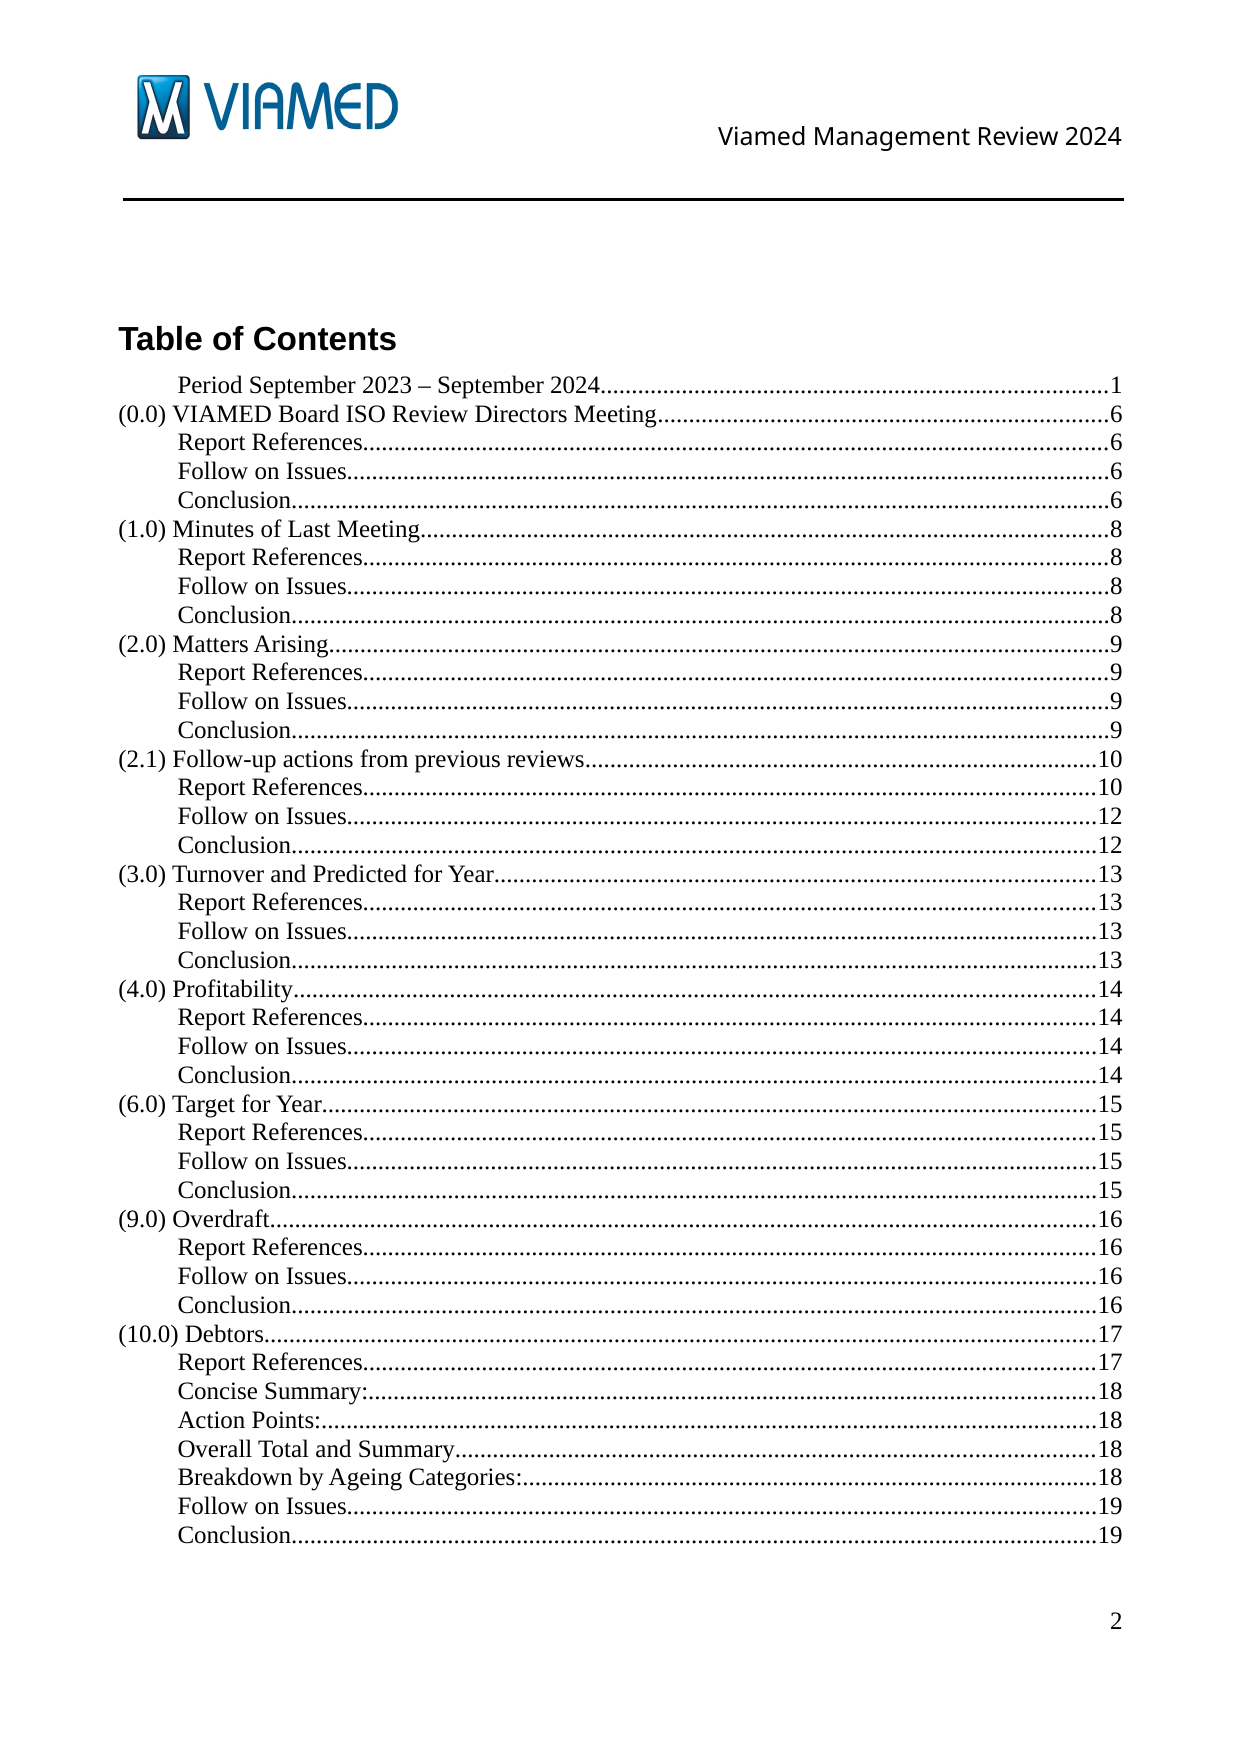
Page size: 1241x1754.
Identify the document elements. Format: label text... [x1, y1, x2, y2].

text (10.0) Debtors 17 [118, 1319, 1122, 1347]
text (6.0) Target for Year 15 [118, 1089, 1122, 1117]
text Follow on Issues 16 [177, 1261, 1122, 1290]
text Conclusion 15 [177, 1175, 1122, 1204]
text Conclusion 14 [177, 1060, 1122, 1089]
text Follow on Issues 8 [177, 571, 1122, 600]
text Conclusion 8 [177, 600, 1122, 629]
text Report References 6 [177, 427, 1122, 456]
text Period September 2023 – September 2024 1 [177, 370, 1122, 399]
text (4.0) Profitability 14 [118, 974, 1122, 1002]
text Conclusion 12 [177, 830, 1122, 859]
text (1.0) Minutes of Last Meeting 8 [118, 514, 1122, 542]
text Report References 16 [177, 1232, 1122, 1261]
text (9.0) Overdraft 16 [118, 1204, 1122, 1232]
text Conclusion 16 [177, 1290, 1122, 1319]
text Action Points: 18 [177, 1405, 1122, 1434]
text (3.0) Turnover and Predicted for Year 13 [118, 859, 1122, 887]
text Conclusion 9 [177, 715, 1122, 744]
text Conclusion 6 [177, 485, 1122, 514]
text Report References 17 [177, 1347, 1122, 1376]
text Report References 13 [177, 887, 1122, 916]
text Follow on Issues 14 [177, 1031, 1122, 1060]
text (0.0) VIAMED Board ISO Review Directors Meeting 6 [118, 399, 1122, 427]
text Conclusion 19 [177, 1520, 1122, 1549]
text Overall Total and Summary 18 [177, 1434, 1122, 1462]
text Breakdown by Ageing Categories: 18 [177, 1462, 1122, 1491]
text Conclusion 13 [177, 945, 1122, 974]
text Follow on Issues 13 [177, 916, 1122, 945]
text Report References 8 [177, 542, 1122, 571]
picture [133, 65, 401, 149]
text Report References 14 [177, 1002, 1122, 1031]
subtitle Table of Contents [118, 319, 1122, 357]
text (2.1) Follow-up actions from previous reviews 10 [118, 744, 1122, 772]
text Follow on Issues 19 [177, 1491, 1122, 1520]
text Report References 10 [177, 772, 1122, 801]
text Report References 15 [177, 1117, 1122, 1146]
text Follow on Issues 6 [177, 456, 1122, 485]
text Concise Summary: 18 [177, 1376, 1122, 1405]
text Follow on Issues 9 [177, 686, 1122, 715]
text Follow on Issues 12 [177, 801, 1122, 830]
text Follow on Issues 15 [177, 1146, 1122, 1175]
text (2.0) Matters Arising 9 [118, 629, 1122, 657]
text Report References 9 [177, 657, 1122, 686]
